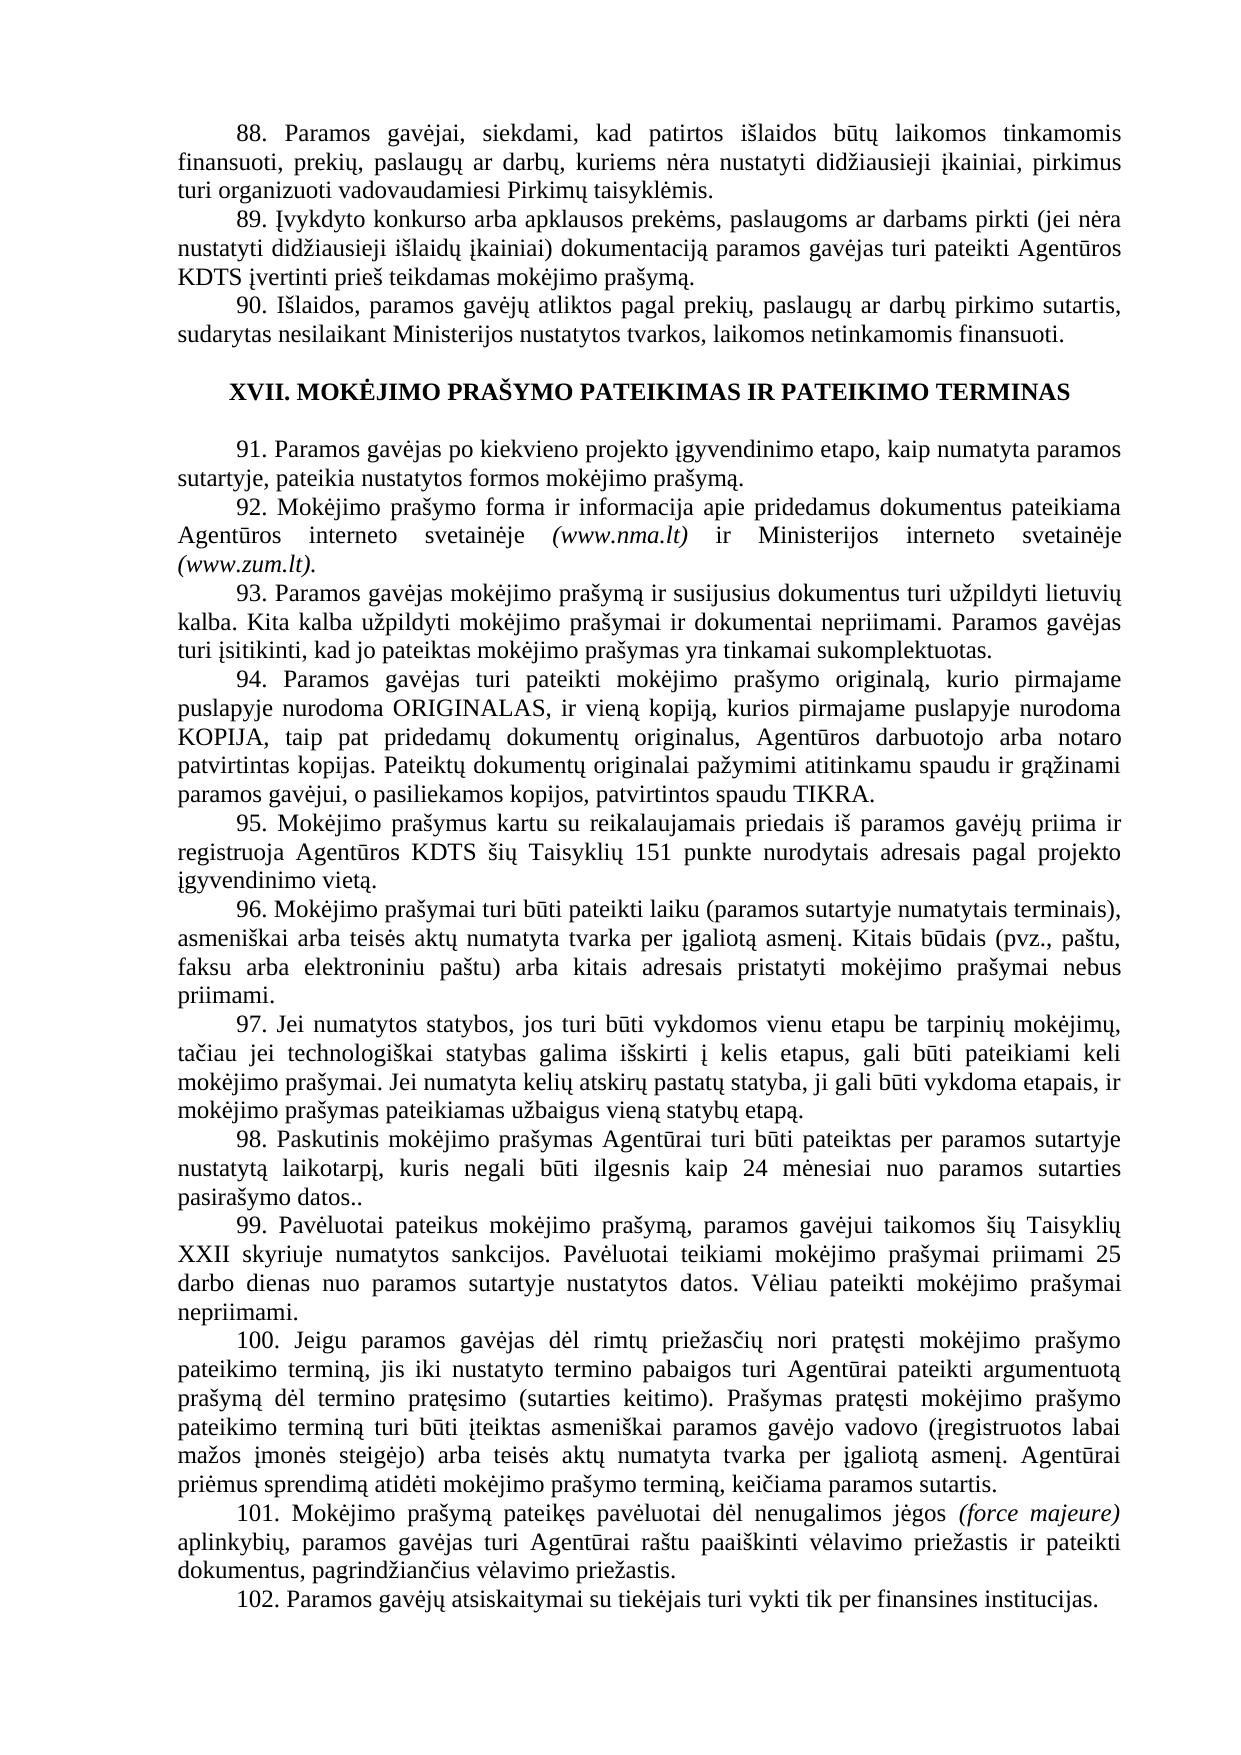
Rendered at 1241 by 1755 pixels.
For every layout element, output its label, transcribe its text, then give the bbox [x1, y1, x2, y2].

text 89. Įvykdyto konkurso arba apklausos prekėms, paslaugoms ar darbams pirkti (jei nėra nustatyti didžiausieji išlaidų įkainiai) dokumentaciją paramos gavėjas turi pateikti Agentūros KDTS įvertinti prieš teikdamas mokėjimo prašymą. [177, 204, 1122, 291]
text 100. Jeigu paramos gavėjas dėl rimtų priežasčių nori pratęsti mokėjimo prašymo pateikimo terminą, jis iki nustatyto termino pabaigos turi Agentūrai pateikti argumentuotą prašymą dėl termino pratęsimo (sutarties keitimo). Prašymas pratęsti mokėjimo prašymo pateikimo terminą turi būti įteiktas asmeniškai paramos gavėjo vadovo (įregistruotos labai mažos įmonės steigėjo) arba teisės aktų numatyta tvarka per įgaliotą asmenį. Agentūrai priėmus sprendimą atidėti mokėjimo prašymo terminą, keičiama paramos sutartis. [177, 1326, 1122, 1498]
text 95. Mokėjimo prašymus kartu su reikalaujamais priedais iš paramos gavėjų priima ir registruoja Agentūros KDTS šių Taisyklių 151 punkte nurodytais adresais pagal projekto įgyvendinimo vietą. [177, 808, 1122, 894]
text 98. Paskutinis mokėjimo prašymas Agentūrai turi būti pateiktas per paramos sutartyje nustatytą laikotarpį, kuris negali būti ilgesnis kaip 24 mėnesiai nuo paramos sutarties pasirašymo datos.. [177, 1124, 1122, 1211]
text 88. Paramos gavėjai, siekdami, kad patirtos išlaidos būtų laikomos tinkamomis finansuoti, prekių, paslaugų ar darbų, kuriems nėra nustatyti didžiausieji įkainiai, pirkimus turi organizuoti vadovaudamiesi Pirkimų taisyklėmis. [177, 118, 1122, 204]
text 101. Mokėjimo prašymą pateikęs pavėluotai dėl nenugalimos jėgos (force majeure) aplinkybių, paramos gavėjas turi Agentūrai raštu paaiškinti vėlavimo priežastis ir pateikti dokumentus, pagrindžiančius vėlavimo priežastis. [177, 1498, 1122, 1584]
text 92. Mokėjimo prašymo forma ir informacija apie pridedamus dokumentus pateikiama Agentūros interneto svetainėje (www.nma.lt) ir Ministerijos interneto svetainėje (www.zum.lt). [177, 492, 1122, 578]
text XVII. MOKĖJIMO PRAŠYMO PATEIKIMAS IR PATEIKIMO TERMINAS [177, 377, 1122, 406]
text 96. Mokėjimo prašymai turi būti pateikti laiku (paramos sutartyje numatytais terminais), asmeniškai arba teisės aktų numatyta tvarka per įgaliotą asmenį. Kitais būdais (pvz., paštu, faksu arba elektroniniu paštu) arba kitais adresais pristatyti mokėjimo prašymai nebus priimami. [177, 894, 1122, 1009]
text 90. Išlaidos, paramos gavėjų atliktos pagal prekių, paslaugų ar darbų pirkimo sutartis, sudarytas nesilaikant Ministerijos nustatytos tvarkos, laikomos netinkamomis finansuoti. [177, 291, 1122, 348]
text 102. Paramos gavėjų atsiskaitymai su tiekėjais turi vykti tik per finansines institucijas. [177, 1584, 1122, 1613]
text 94. Paramos gavėjas turi pateikti mokėjimo prašymo originalą, kurio pirmajame puslapyje nurodoma ORIGINALAS, ir vieną kopiją, kurios pirmajame puslapyje nurodoma KOPIJA, taip pat pridedamų dokumentų originalus, Agentūros darbuotojo arba notaro patvirtintas kopijas. Pateiktų dokumentų originalai pažymimi atitinkamu spaudu ir grąžinami paramos gavėjui, o pasiliekamos kopijos, patvirtintos spaudu TIKRA. [177, 664, 1122, 808]
text 91. Paramos gavėjas po kiekvieno projekto įgyvendinimo etapo, kaip numatyta paramos sutartyje, pateikia nustatytos formos mokėjimo prašymą. [177, 434, 1122, 492]
text 97. Jei numatytos statybos, jos turi būti vykdomos vienu etapu be tarpinių mokėjimų, tačiau jei technologiškai statybas galima išskirti į kelis etapus, gali būti pateikiami keli mokėjimo prašymai. Jei numatyta kelių atskirų pastatų statyba, ji gali būti vykdoma etapais, ir mokėjimo prašymas pateikiamas užbaigus vieną statybų etapą. [177, 1009, 1122, 1124]
text 99. Pavėluotai pateikus mokėjimo prašymą, paramos gavėjui taikomos šių Taisyklių XXII skyriuje numatytos sankcijos. Pavėluotai teikiami mokėjimo prašymai priimami 25 darbo dienas nuo paramos sutartyje nustatytos datos. Vėliau pateikti mokėjimo prašymai nepriimami. [177, 1211, 1122, 1326]
text 93. Paramos gavėjas mokėjimo prašymą ir susijusius dokumentus turi užpildyti lietuvių kalba. Kita kalba užpildyti mokėjimo prašymai ir dokumentai nepriimami. Paramos gavėjas turi įsitikinti, kad jo pateiktas mokėjimo prašymas yra tinkamai sukomplektuotas. [177, 578, 1122, 664]
